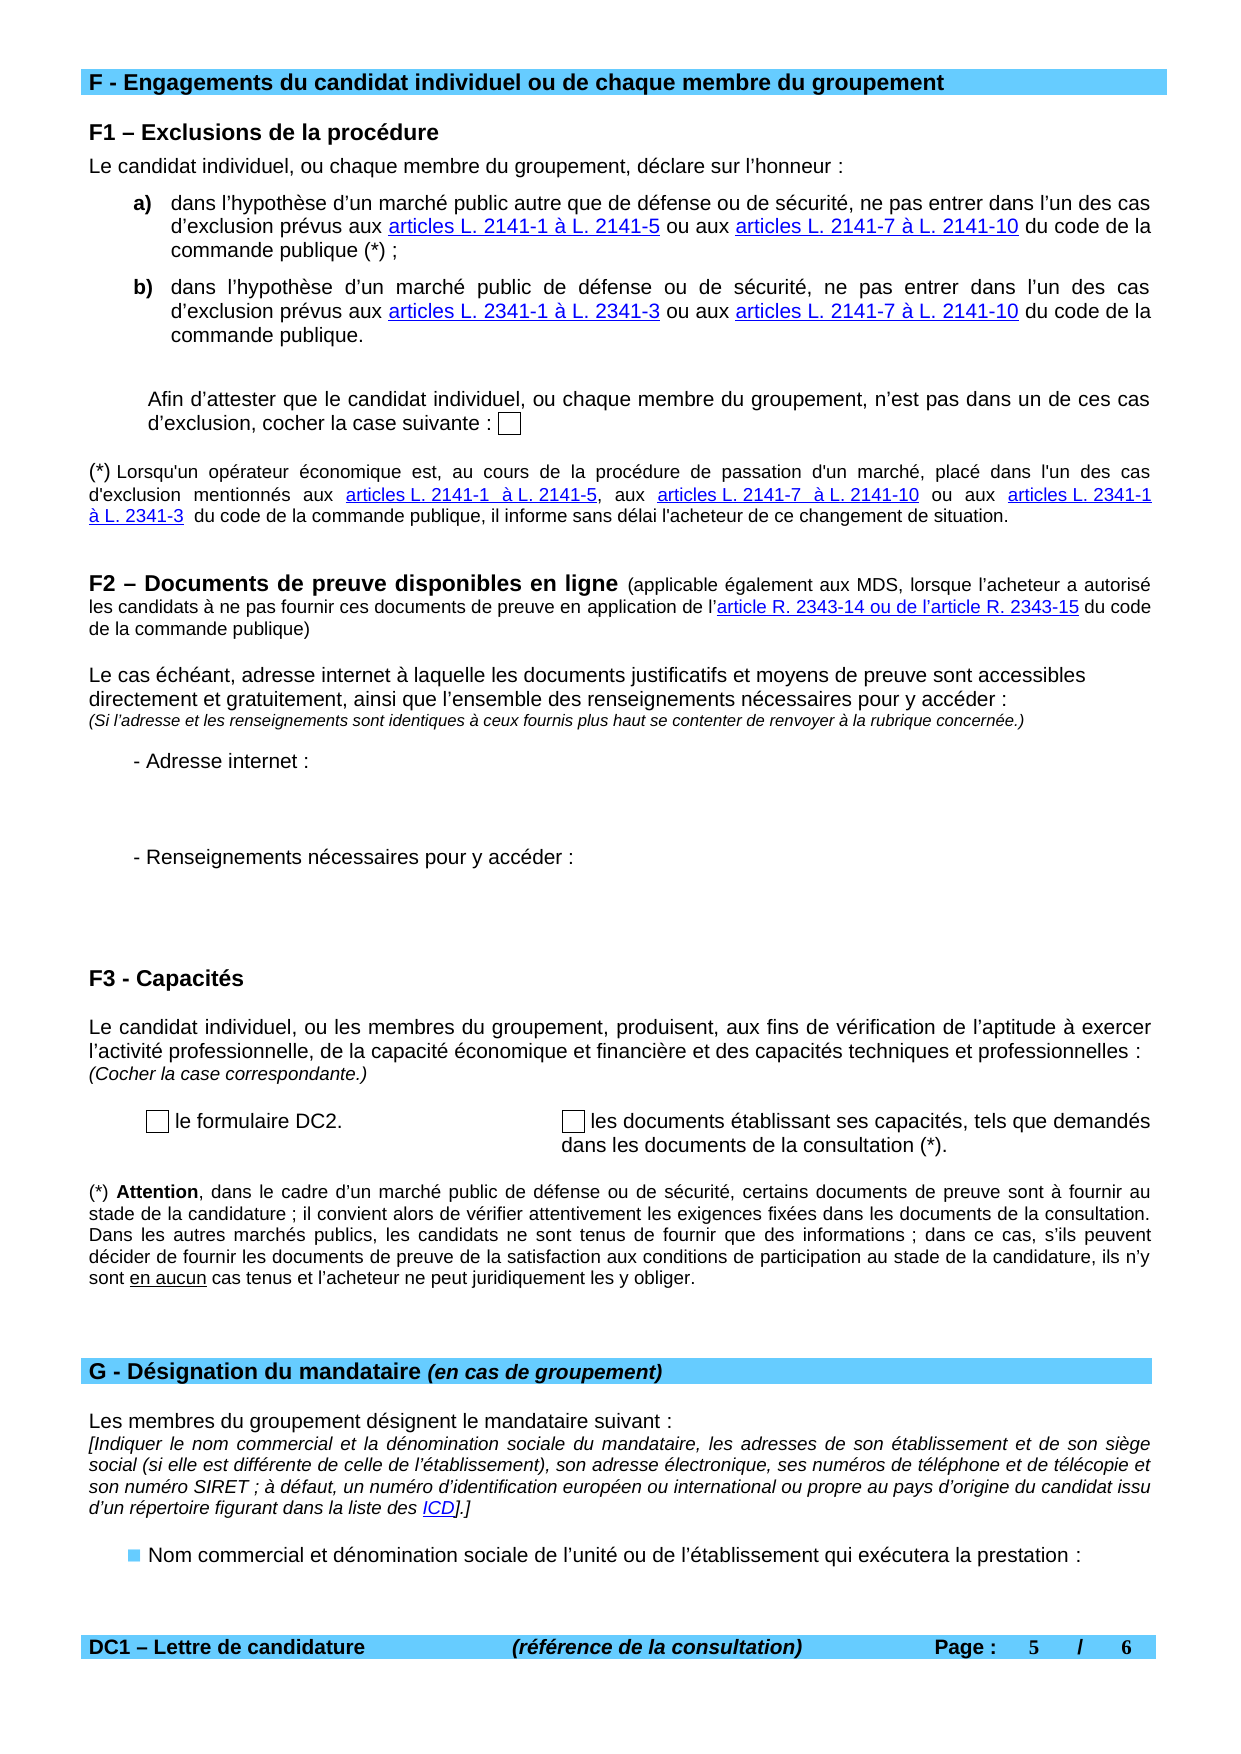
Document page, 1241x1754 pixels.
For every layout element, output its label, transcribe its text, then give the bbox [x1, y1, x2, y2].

text Afin d’attester que le candidat individuel, ou chaque membre du groupement, n’est pas dans un de ces cas d’exclusion, cocher la case suivante : [148, 387, 1152, 435]
table_header F - Engagements du candidat individuel ou de chaque membre du groupement [81, 69, 1167, 95]
text - Renseignements nécessaires pour y accéder : [133, 845, 1152, 869]
text Le cas échéant, adresse internet à laquelle les documents justificatifs et moyens de preuve sont accessibles directement et gratuitement, ainsi que l’ensemble des renseignements nécessaires pour y accéder : [89, 663, 1152, 711]
text (Cocher la case correspondante.) [89, 1063, 1152, 1085]
text [Indiquer le nom commercial et la dénomination sociale du mandataire, les adresses de son établissement et de son siège social (si elle est différente de celle de l’établissement), son adresse électronique, ses numéros de téléphone et de télécopie et son numéro SIRET ; à défaut, un numéro d’identification européen ou international ou propre au pays d’origine du candidat issu d’un répertoire figurant dans la liste des ICD].] [89, 1432, 1152, 1519]
text (Si l’adresse et les renseignements sont identiques à ceux fournis plus haut se contenter de renvoyer à la rubrique concernée.) [89, 711, 1152, 730]
table_header G - Désignation du mandataire (en cas de groupement) [81, 1358, 1152, 1384]
text F3 - Capacités [89, 965, 1152, 991]
text F2 – Documents de preuve disponibles en ligne (applicable également aux MDS, lorsque l’acheteur a autorisé les candidats à ne pas fournir ces documents de preuve en application de l’article R. 2343-14 ou de l’article R. 2343-15 du code de la commande publique) [89, 569, 1152, 639]
text Les membres du groupement désignent le mandataire suivant : [89, 1408, 1152, 1432]
text (*) Lorsqu'un opérateur économique est, au cours de la procédure de passation d'un marché, placé dans l'un des cas d'exclusion mentionnés aux articles L. 2141-1 à L. 2141-5, aux articles L. 2141-7 à L. 2141-10 ou aux articles L. 2341-1 à L. 2341-3 du code de la commande publique, il informe sans délai l'acheteur de ce changement de situation. [89, 459, 1152, 526]
list dans l’hypothèse d’un marché public de défense ou de sécurité, ne pas entrer dans l’un des cas d’exclusion prévus aux articles L. 2341-1 à L. 2341-3 ou aux articles L. 2141-7 à L. 2141-10 du code de la commande publique. [133, 275, 1152, 347]
text F1 – Exclusions de la procédure [89, 119, 1152, 146]
text le formulaire DC2. les documents établissant ses capacités, tels que demandés dans les documents de la consultation (*). [146, 1109, 1152, 1157]
text Le candidat individuel, ou les membres du groupement, produisent, aux fins de vérification de l’aptitude à exercer l’activité professionnelle, de la capacité économique et financière et des capacités techniques et professionnelles : [89, 1015, 1152, 1063]
text  Nom commercial et dénomination sociale de l’unité ou de l’établissement qui exécutera la prestation : [126, 1543, 1152, 1568]
text (*) Attention, dans le cadre d’un marché public de défense ou de sécurité, certains documents de preuve sont à fournir au stade de la candidature ; il convient alors de vérifier attentivement les exigences fixées dans les documents de la consultation. Dans les autres marchés publics, les candidats ne sont tenus de fournir que des informations ; dans ce cas, s’ils peuvent décider de fournir les documents de preuve de la satisfaction aux conditions de participation au stade de la candidature, ils n’y sont en aucun cas tenus et l’acheteur ne peut juridiquement les y obliger. [89, 1181, 1152, 1288]
text - Adresse internet : [133, 749, 1152, 773]
text Le candidat individuel, ou chaque membre du groupement, déclare sur l’honneur : [89, 154, 1152, 178]
list dans l’hypothèse d’un marché public autre que de défense ou de sécurité, ne pas entrer dans l’un des cas d’exclusion prévus aux articles L. 2141-1 à L. 2141-5 ou aux articles L. 2141-7 à L. 2141-10 du code de la commande publique (*) ; [133, 190, 1152, 262]
